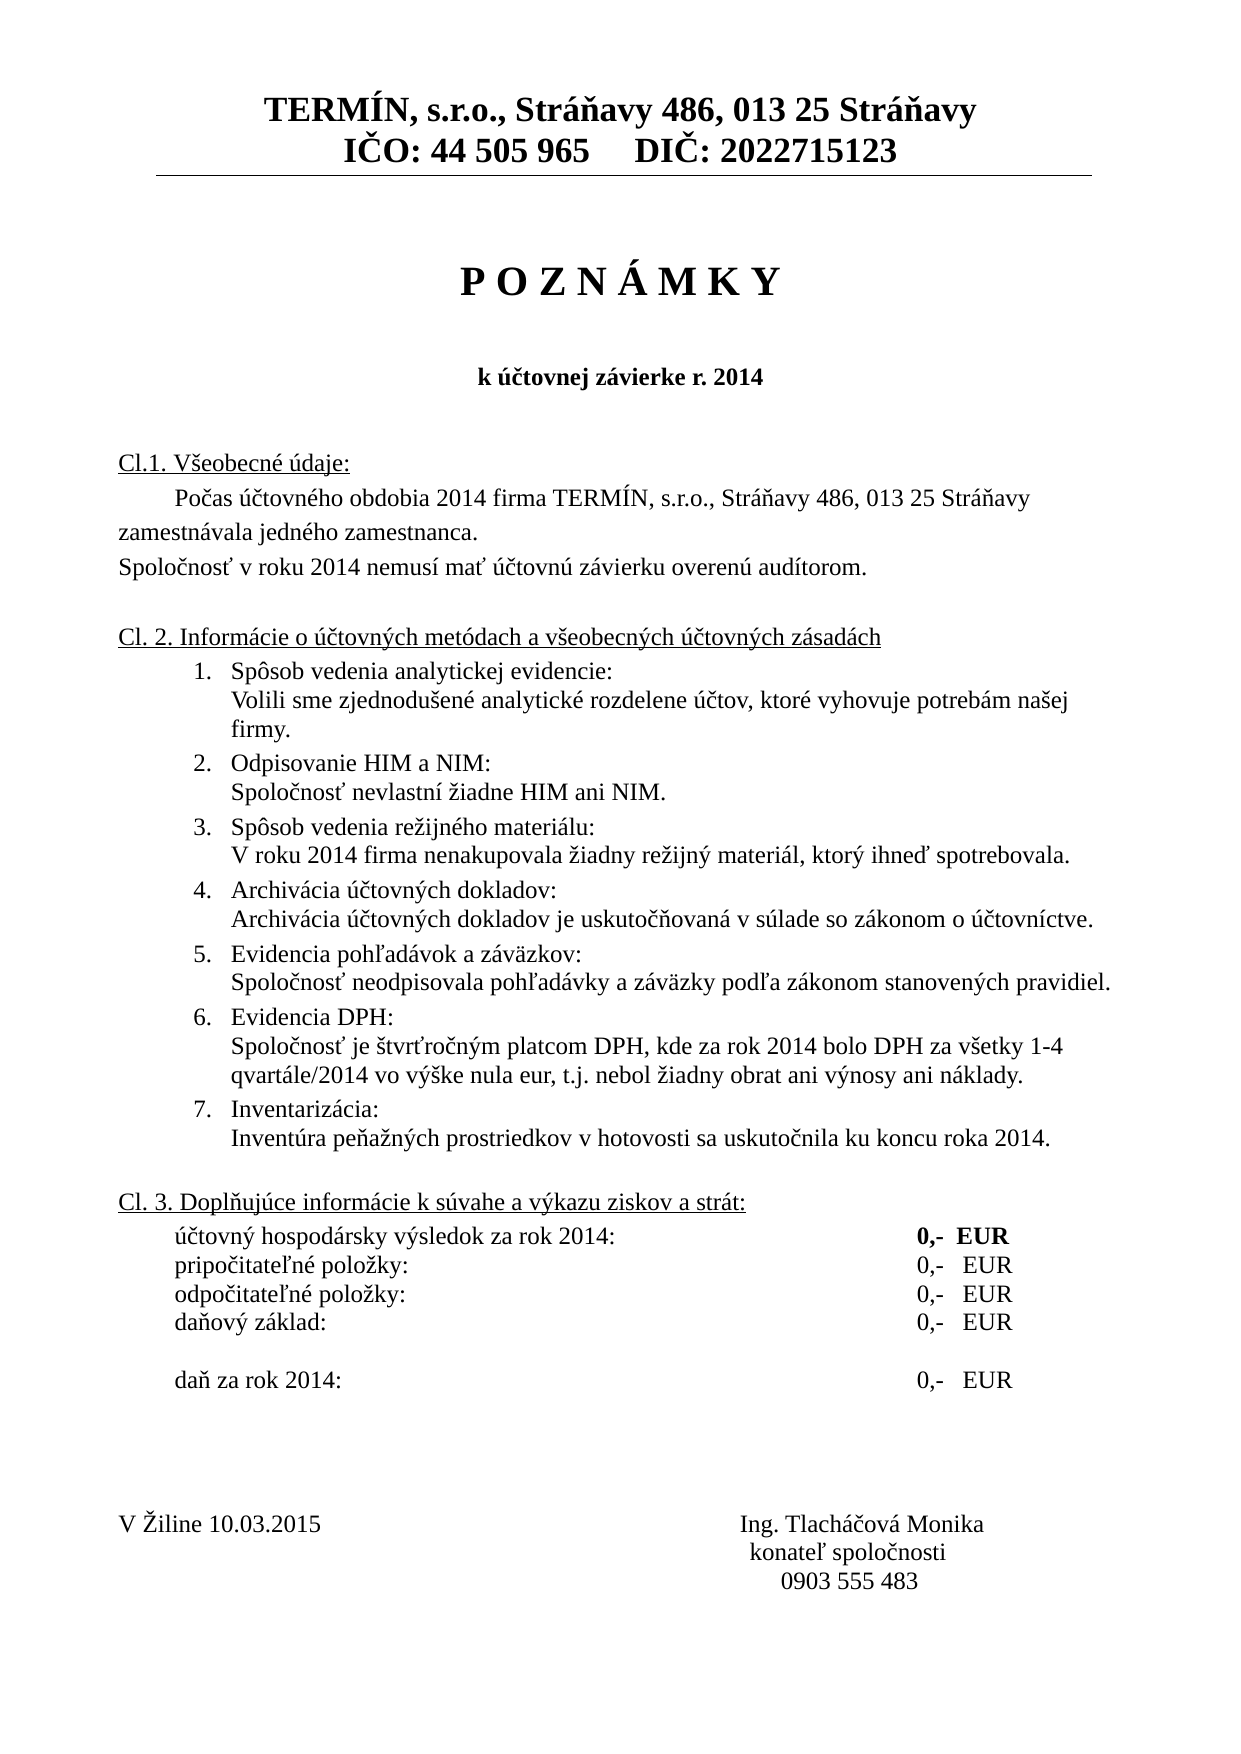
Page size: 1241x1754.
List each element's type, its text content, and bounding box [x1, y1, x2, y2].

text Cl.1. Všeobecné údaje: [118, 448, 1122, 477]
text 0903 555 483 [118, 1566, 1122, 1595]
text Cl. 3. Doplňujúce informácie k súvahe a výkazu ziskov a strát: [118, 1187, 1122, 1215]
text konateľ spoločnosti [118, 1537, 1122, 1566]
list Evidencia DPH: Spoločnosť je štvrťročným platcom DPH, kde za rok 2014 bolo DPH za všetky 1-4 qvartále/2014 vo výške nula eur, t.j. nebol žiadny obrat ani výnosy ani náklady. [193, 1002, 1122, 1088]
list Spôsob vedenia analytickej evidencie: Volili sme zjednodušené analytické rozdelene účtov, ktoré vyhovuje potrebám našej firmy. [193, 656, 1122, 742]
text daňový základ: 0,- EUR [118, 1307, 1122, 1336]
text zamestnávala jedného zamestnanca. [118, 517, 1122, 546]
text Spoločnosť v roku 2014 nemusí mať účtovnú závierku overenú audítorom. [118, 552, 1122, 581]
text Počas účtovného obdobia 2014 firma TERMÍN, s.r.o., Stráňavy 486, 013 25 Stráňavy [118, 483, 1122, 512]
list Archivácia účtovných dokladov: Archivácia účtovných dokladov je uskutočňovaná v súlade so zákonom o účtovníctve. [193, 875, 1122, 933]
text k účtovnej závierke r. 2014 [118, 362, 1122, 391]
text TERMÍN, s.r.o., Stráňavy 486, 013 25 Stráňavy [118, 88, 1122, 129]
list Evidencia pohľadávok a záväzkov: Spoločnosť neodpisovala pohľadávky a záväzky podľa zákonom stanovených pravidiel. [193, 939, 1122, 996]
text daň za rok 2014: 0,- EUR [118, 1365, 1122, 1394]
list Odpisovanie HIM a NIM: Spoločnosť nevlastní žiadne HIM ani NIM. [193, 748, 1122, 806]
text účtovný hospodársky výsledok za rok 2014: 0,- EUR [118, 1221, 1122, 1250]
list Spôsob vedenia režijného materiálu: V roku 2014 firma nenakupovala žiadny režijný materiál, ktorý ihneď spotrebovala. [193, 812, 1122, 869]
text pripočitateľné položky: 0,- EUR [118, 1250, 1122, 1279]
text IČO: 44 505 965 DIČ: 2022715123 [118, 129, 1122, 170]
text Cl. 2. Informácie o účtovných metódach a všeobecných účtovných zásadách [118, 622, 1122, 650]
list Inventarizácia: Inventúra peňažných prostriedkov v hotovosti sa uskutočnila ku koncu roka 2014. [193, 1094, 1122, 1152]
text P O Z N Á M K Y [118, 256, 1122, 304]
text odpočitateľné položky: 0,- EUR [118, 1279, 1122, 1307]
text V Žiline 10.03.2015 Ing. Tlacháčová Monika [118, 1509, 1122, 1537]
